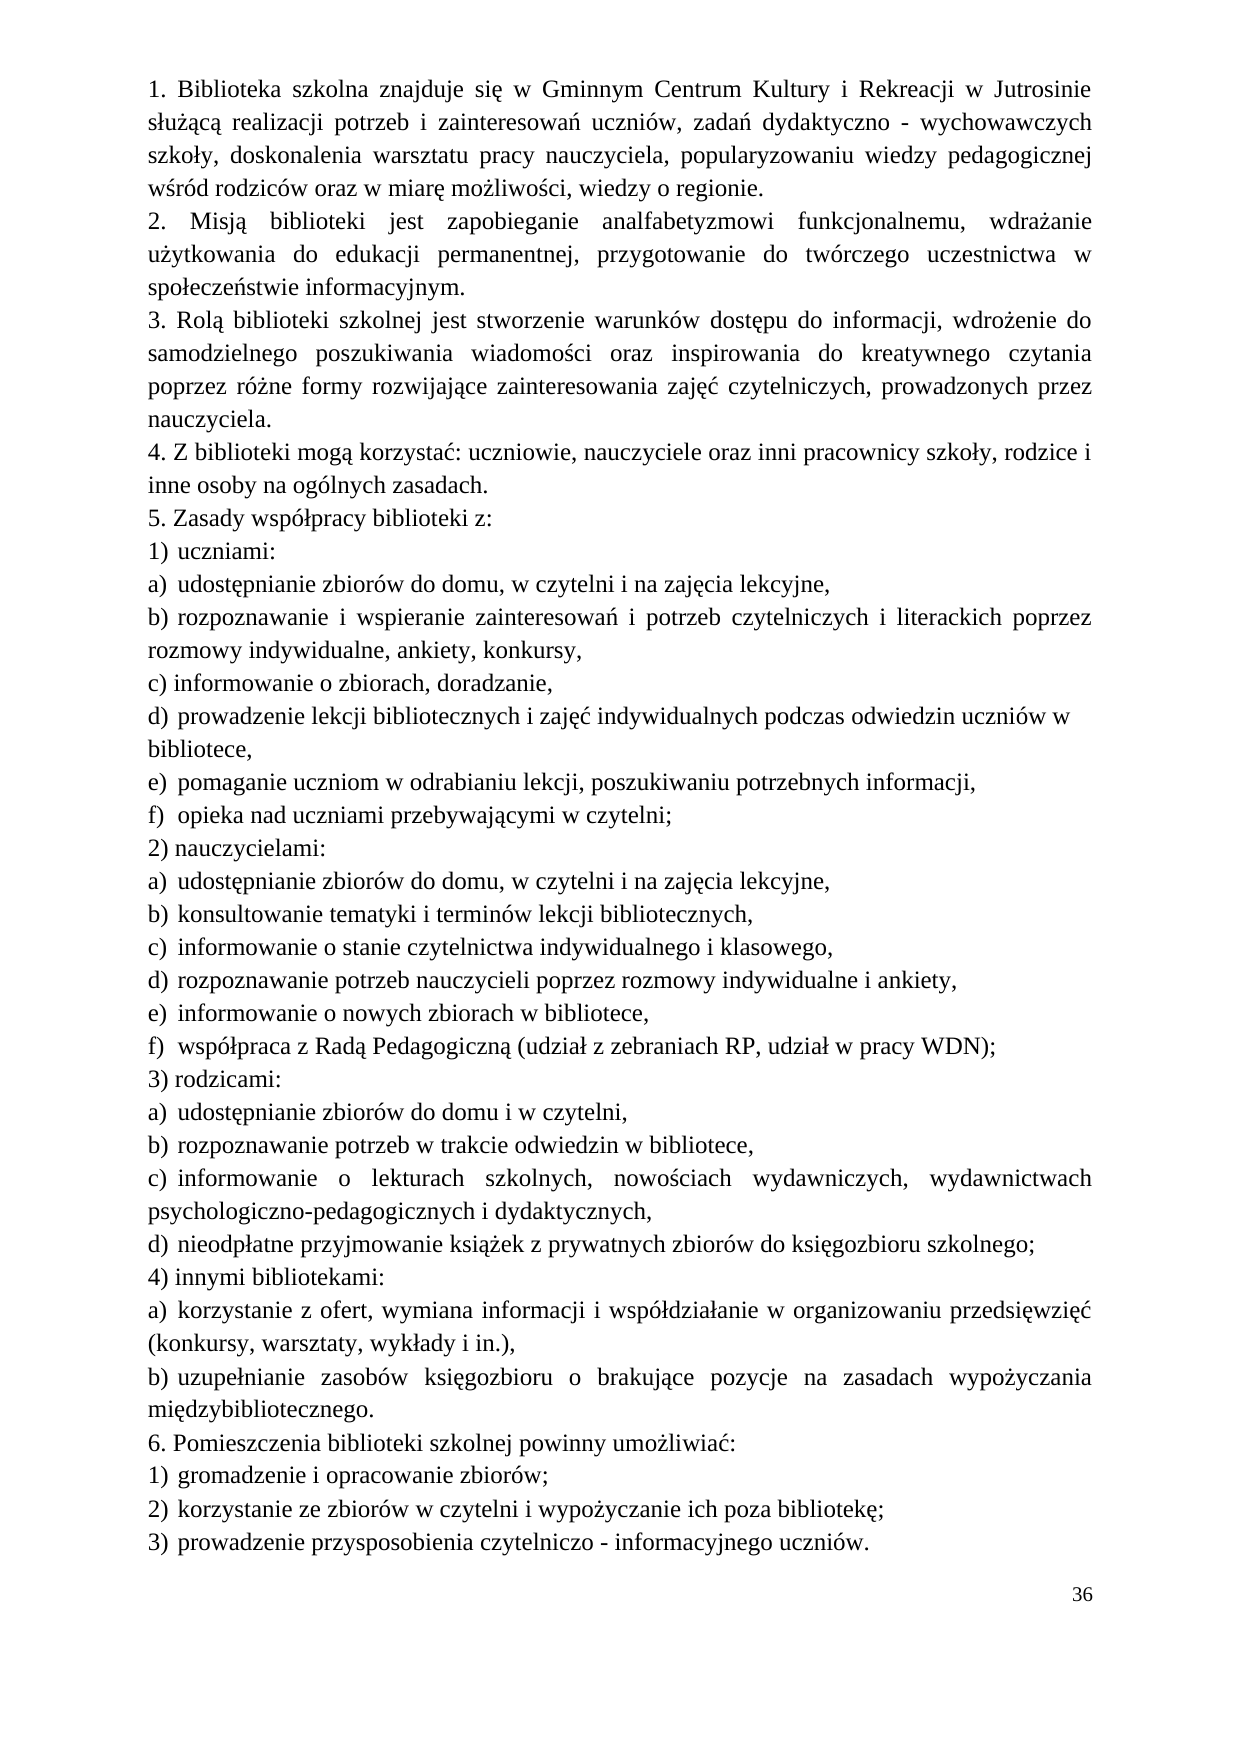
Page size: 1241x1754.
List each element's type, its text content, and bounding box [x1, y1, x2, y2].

text f) współpraca z Radą Pedagogiczną (udział z zebraniach RP, udział w pracy WDN); [148, 1031, 1093, 1060]
text d) prowadzenie lekcji bibliotecznych i zajęć indywidualnych podczas odwiedzin uczniów w [148, 701, 1093, 730]
text b) rozpoznawanie i wspieranie zainteresowań i potrzeb czytelniczych i literackich poprzez rozmowy indywidualne, ankiety, konkursy, [148, 602, 1093, 664]
text 3. Rolą biblioteki szkolnej jest stworzenie warunków dostępu do informacji, wdrożenie do samodzielnego poszukiwania wiadomości oraz inspirowania do kreatywnego czytania poprzez różne formy rozwijające zainteresowania zajęć czytelniczych, prowadzonych przez nauczyciela. [148, 305, 1093, 433]
list korzystanie ze zbiorów w czytelni i wypożyczanie ich poza bibliotekę; [148, 1494, 1093, 1522]
text a) udostępnianie zbiorów do domu i w czytelni, [148, 1097, 1093, 1126]
text a) udostępnianie zbiorów do domu, w czytelni i na zajęcia lekcyjne, [148, 866, 1093, 895]
text e) pomaganie uczniom w odrabianiu lekcji, poszukiwaniu potrzebnych informacji, [148, 767, 1093, 796]
text b) uzupełnianie zasobów księgozbioru o brakujące pozycje na zasadach wypożyczania międzybibliotecznego. [148, 1362, 1093, 1423]
text d) rozpoznawanie potrzeb nauczycieli poprzez rozmowy indywidualne i ankiety, [148, 965, 1093, 994]
text b) rozpoznawanie potrzeb w trakcie odwiedzin w bibliotece, [148, 1130, 1093, 1159]
text c) informowanie o lekturach szkolnych, nowościach wydawniczych, wydawnictwach psychologiczno-pedagogicznych i dydaktycznych, [148, 1163, 1093, 1225]
list gromadzenie i opracowanie zbiorów; [148, 1461, 1093, 1489]
text 4. Z biblioteki mogą korzystać: uczniowie, nauczyciele oraz inni pracownicy szkoły, rodzice i inne osoby na ogólnych zasadach. [148, 437, 1093, 499]
text e) informowanie o nowych zbiorach w bibliotece, [148, 998, 1093, 1027]
text 6. Pomieszczenia biblioteki szkolnej powinny umożliwiać: [148, 1428, 1093, 1456]
text 1. Biblioteka szkolna znajduje się w Gminnym Centrum Kultury i Rekreacji w Jutrosinie służącą realizacji potrzeb i zainteresowań uczniów, zadań dydaktyczno - wychowawczych szkoły, doskonalenia warsztatu pracy nauczyciela, popularyzowaniu wiedzy pedagogicznej wśród rodziców oraz w miarę możliwości, wiedzy o regionie. [148, 74, 1093, 202]
text 3) rodzicami: [148, 1064, 1093, 1093]
text bibliotece, [148, 734, 1093, 763]
text a) korzystanie z ofert, wymiana informacji i współdziałanie w organizowaniu przedsięwzięć (konkursy, warsztaty, wykłady i in.), [148, 1296, 1093, 1357]
text 5. Zasady współpracy biblioteki z: [148, 503, 1093, 532]
text c) informowanie o zbiorach, doradzanie, [148, 668, 1093, 697]
text 2. Misją biblioteki jest zapobieganie analfabetyzmowi funkcjonalnemu, wdrażanie użytkowania do edukacji permanentnej, przygotowanie do twórczego uczestnictwa w społeczeństwie informacyjnym. [148, 206, 1093, 301]
text a) udostępnianie zbiorów do domu, w czytelni i na zajęcia lekcyjne, [148, 569, 1093, 598]
list prowadzenie przysposobienia czytelniczo - informacyjnego uczniów. [148, 1527, 1093, 1555]
text c) informowanie o stanie czytelnictwa indywidualnego i klasowego, [148, 932, 1093, 961]
text 1) uczniami: [148, 536, 1093, 565]
text d) nieodpłatne przyjmowanie książek z prywatnych zbiorów do księgozbioru szkolnego; [148, 1229, 1093, 1258]
text 2) nauczycielami: [148, 833, 1093, 862]
text 4) innymi bibliotekami: [148, 1262, 1093, 1291]
text f) opieka nad uczniami przebywającymi w czytelni; [148, 800, 1093, 829]
text b) konsultowanie tematyki i terminów lekcji bibliotecznych, [148, 899, 1093, 928]
